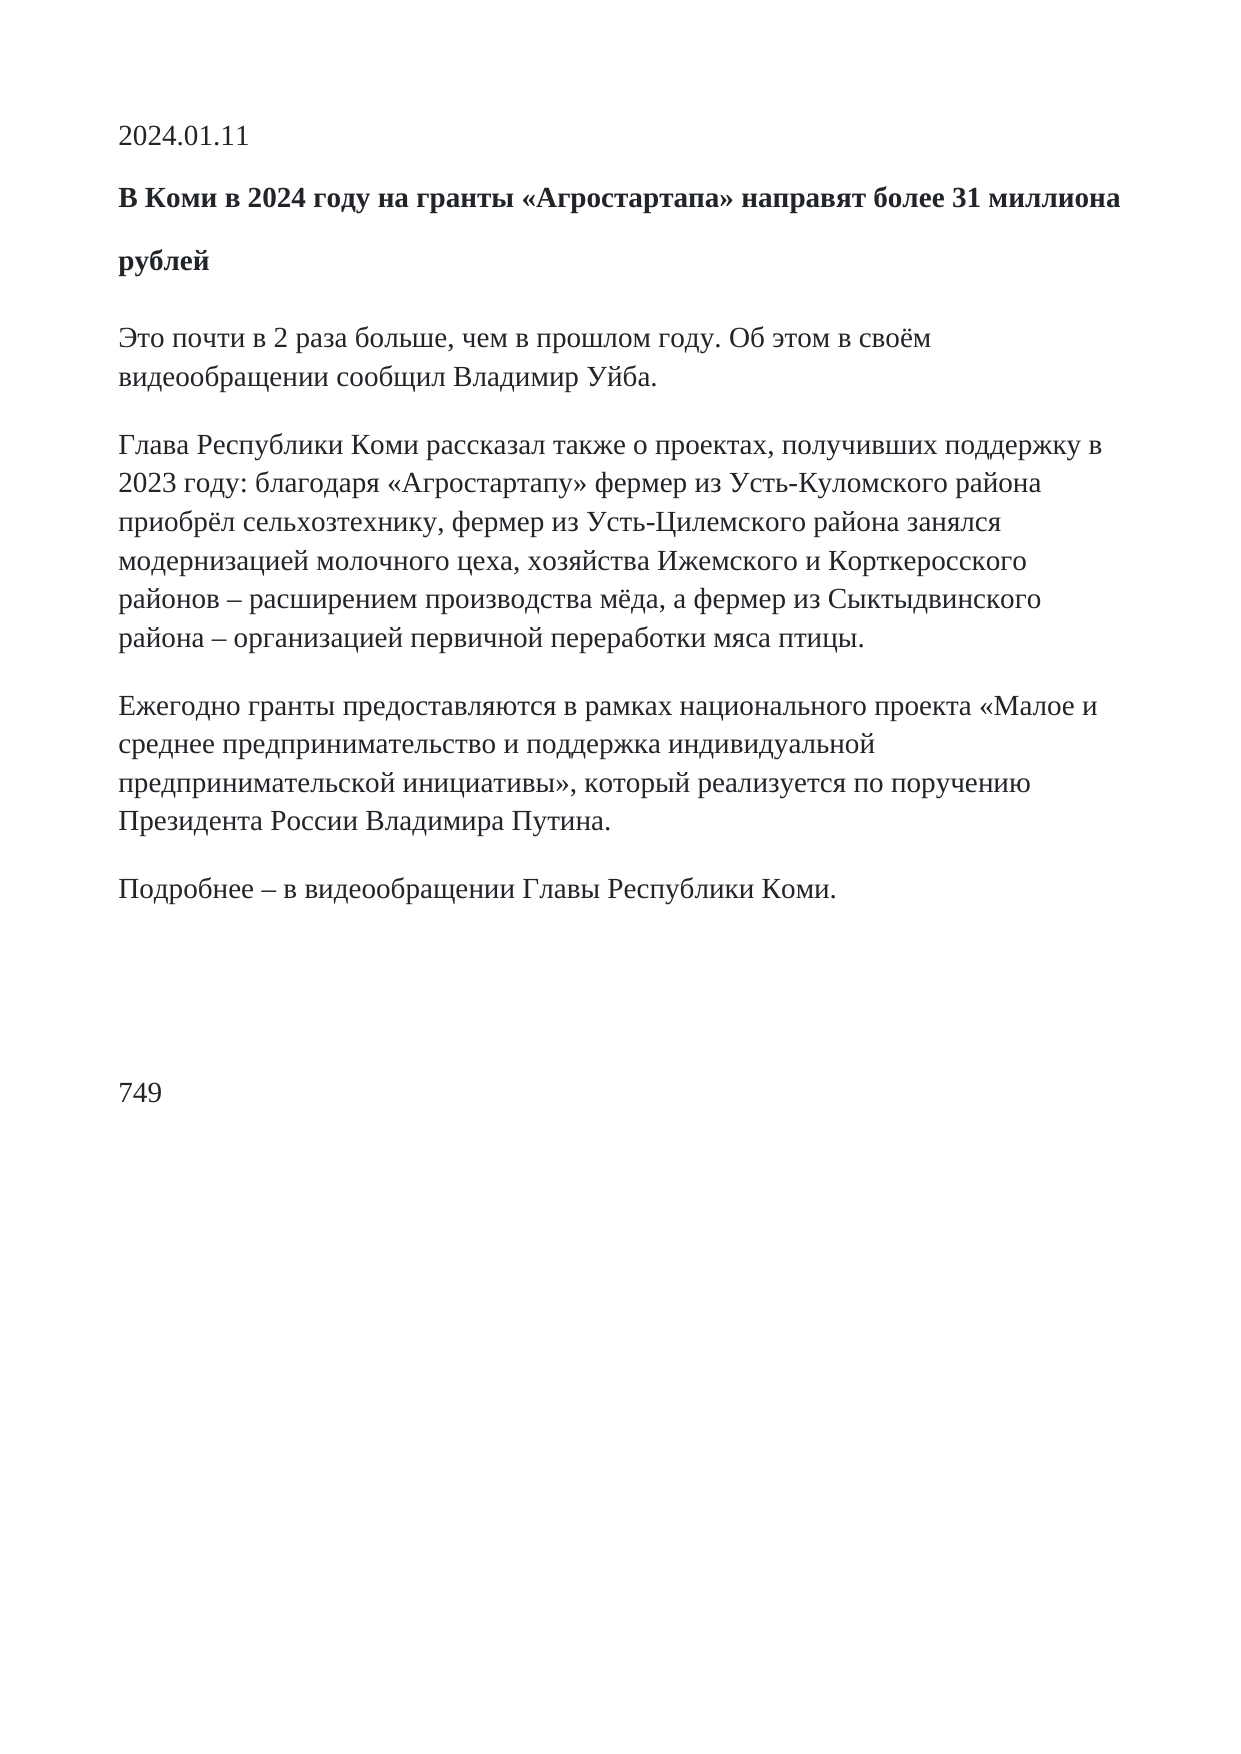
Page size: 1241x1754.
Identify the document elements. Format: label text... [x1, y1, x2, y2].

text Это почти в 2 раза больше, чем в прошлом году. Об этом в своём видеообращении сообщил Владимир Уйба. [118, 320, 1122, 392]
subtitle В Коми в 2024 году на гранты «Агростартапа» направят более 31 миллиона рублей [118, 152, 1122, 277]
text Глава Республики Коми рассказал также о проектах, получивших поддержку в 2023 году: благодаря «Агростартапу» фермер из Усть-Куломского района приобрёл сельхозтехнику, фермер из Усть-Цилемского района занялся модернизацией молочного цеха, хозяйства Ижемского и Корткеросского районов – расширением производства мёда, а фермер из Сыктыдвинского района – организацией первичной переработки мяса птицы. [118, 427, 1122, 653]
text 749 [118, 1075, 1122, 1109]
subtitle 2024.01.11 [118, 118, 1122, 152]
text Ежегодно гранты предоставляются в рамках национального проекта «Малое и среднее предпринимательство и поддержка индивидуальной предпринимательской инициативы», который реализуется по поручению Президента России Владимира Путина. [118, 688, 1122, 837]
text Подробнее – в видеообращении Главы Республики Коми. [118, 871, 1122, 905]
